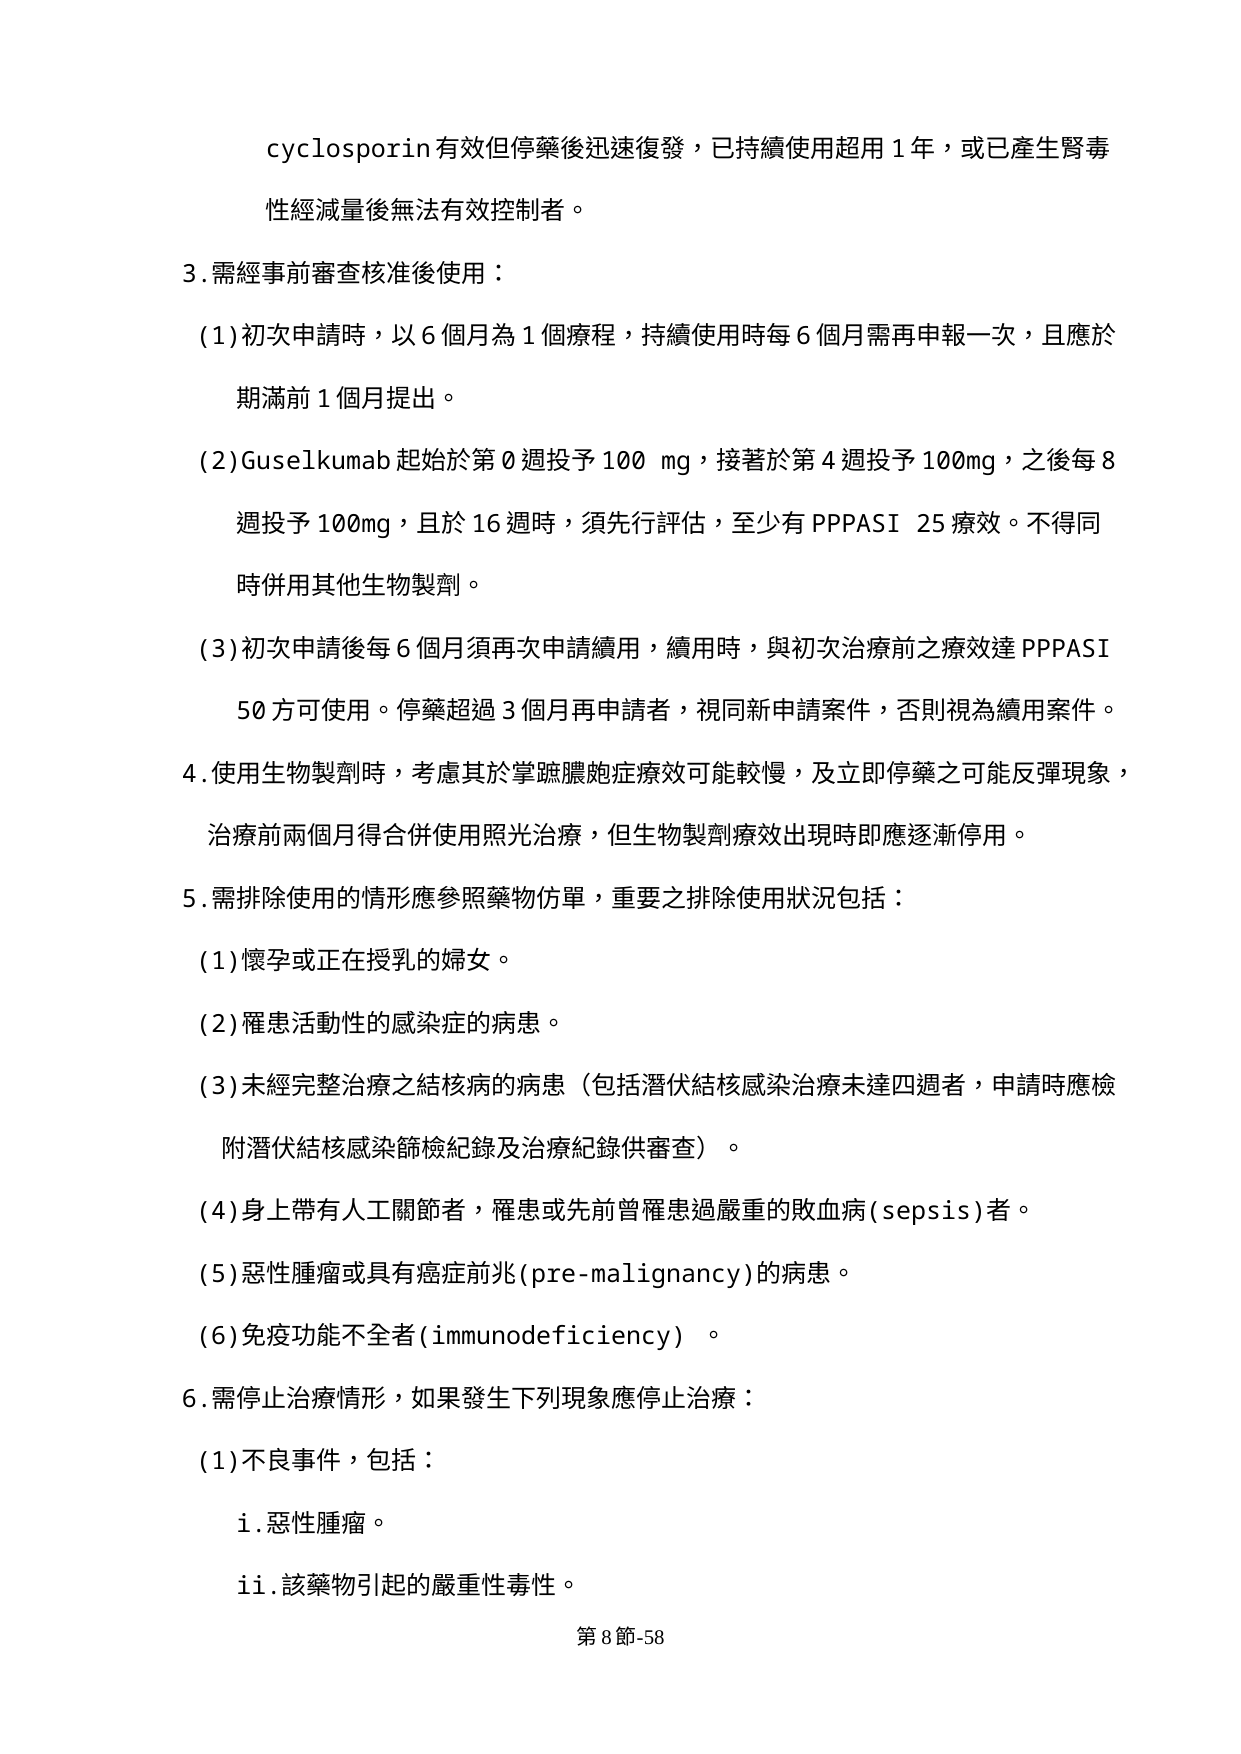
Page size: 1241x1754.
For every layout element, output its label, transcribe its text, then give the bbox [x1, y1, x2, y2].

text ii.該藥物引起的嚴重性毒性。 [236, 1542, 1122, 1604]
text (1)不良事件，包括： [196, 1417, 1122, 1479]
text 5.需排除使用的情形應參照藥物仿單，重要之排除使用狀況包括： [182, 854, 1122, 917]
text 3.需經事前審查核准後使用： [182, 229, 1122, 292]
text 4.使用生物製劑時，考慮其於掌蹠膿皰症療效可能較慢，及立即停藥之可能反彈現象，治療前兩個月得合併使用照光治療，但生物製劑療效出現時即應逐漸停用。 [182, 729, 1122, 854]
text i.惡性腫瘤。 [236, 1479, 1122, 1542]
text (2)罹患活動性的感染症的病患。 [196, 979, 1122, 1042]
text cyclosporin有效但停藥後迅速復發，已持續使用超用1年，或已產生腎毒性經減量後無法有效控制者。 [240, 104, 1122, 229]
text (3)初次申請後每6個月須再次申請續用，續用時，與初次治療前之療效達PPPASI 50方可使用。停藥超過3個月再申請者，視同新申請案件，否則視為續用案件。 [196, 604, 1122, 729]
text 6.需停止治療情形，如果發生下列現象應停止治療： [182, 1354, 1122, 1417]
text (4)身上帶有人工關節者，罹患或先前曾罹患過嚴重的敗血病(sepsis)者。 [196, 1167, 1122, 1229]
text (1)初次申請時，以6個月為1個療程，持續使用時每6個月需再申報一次，且應於期滿前1個月提出。 [196, 292, 1122, 417]
text (1)懷孕或正在授乳的婦女。 [196, 917, 1122, 979]
text (3)未經完整治療之結核病的病患（包括潛伏結核感染治療未達四週者，申請時應檢附潛伏結核感染篩檢紀錄及治療紀錄供審查）。 [196, 1042, 1122, 1167]
text (6)免疫功能不全者(immunodeficiency) 。 [196, 1292, 1122, 1354]
text (2)Guselkumab起始於第0週投予100 mg，接著於第4週投予100mg，之後每8週投予100mg，且於16週時，須先行評估，至少有PPPASI 25療效。不得同時併用其他生物製劑。 [196, 417, 1122, 604]
text (5)惡性腫瘤或具有癌症前兆(pre-malignancy)的病患。 [196, 1229, 1122, 1292]
